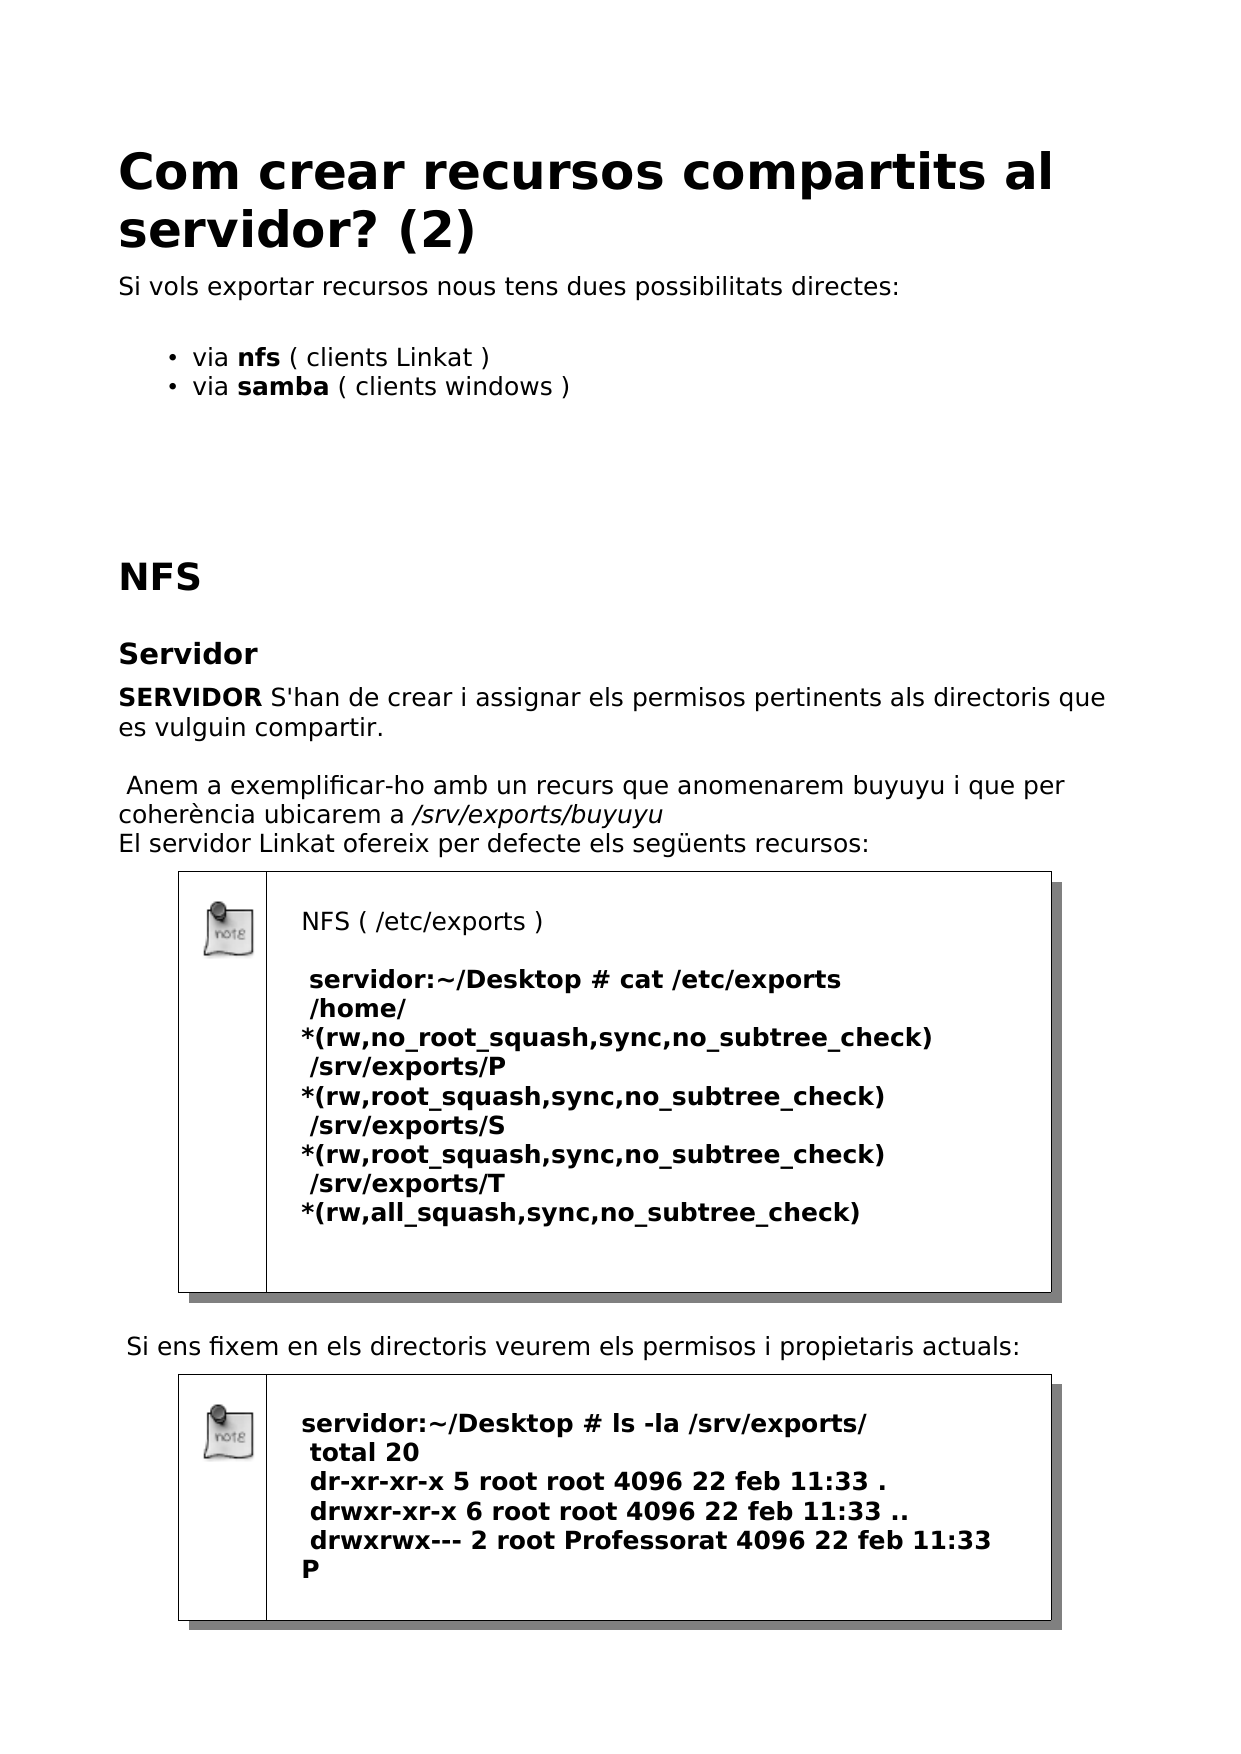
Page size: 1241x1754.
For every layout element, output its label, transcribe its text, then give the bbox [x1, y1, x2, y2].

table_header [179, 872, 266, 1292]
list via samba ( clients windows ) [177, 372, 1122, 402]
subtitle NFS [118, 556, 1122, 600]
subtitle Servidor [118, 637, 1122, 671]
table_header NFS ( /etc/exports ) servidor:~/Desktop # cat /etc/exports /home/ *(rw,no_root_squash,sync,no_subtree_check) /srv/exports/P *(rw,root_squash,sync,no_subtree_check) /srv/exports/S *(rw,root_squash,sync,no_subtree_check) /srv/exports/T *(rw,all_squash,sync,no_subtree_check) [267, 872, 1051, 1292]
picture [190, 1397, 266, 1473]
list via nfs ( clients Linkat ) [177, 343, 1122, 372]
text Si ens fixem en els directoris veurem els permisos i propietaris actuals: [118, 1303, 1122, 1361]
text Si vols exportar recursos nous tens dues possibilitats directes: [118, 272, 1122, 301]
subtitle Com crear recursos compartits al servidor? (2) [118, 143, 1122, 259]
table_header [179, 1375, 266, 1619]
table_header servidor:~/Desktop # ls -la /srv/exports/ total 20 dr-xr-xr-x 5 root root 4096 22 feb 11:33 . drwxr-xr-x 6 root root 4096 22 feb 11:33 .. drwxrwx--- 2 root Professorat 4096 22 feb 11:33 P [267, 1375, 1051, 1619]
picture [190, 895, 266, 970]
text SERVIDOR S'han de crear i assignar els permisos pertinents als directoris que es vulguin compartir. Anem a exemplificar-ho amb un recurs que anomenarem buyuyu i que per coherència ubicarem a /srv/exports/buyuyu El servidor Linkat ofereix per defecte els següents recursos: [118, 684, 1122, 859]
